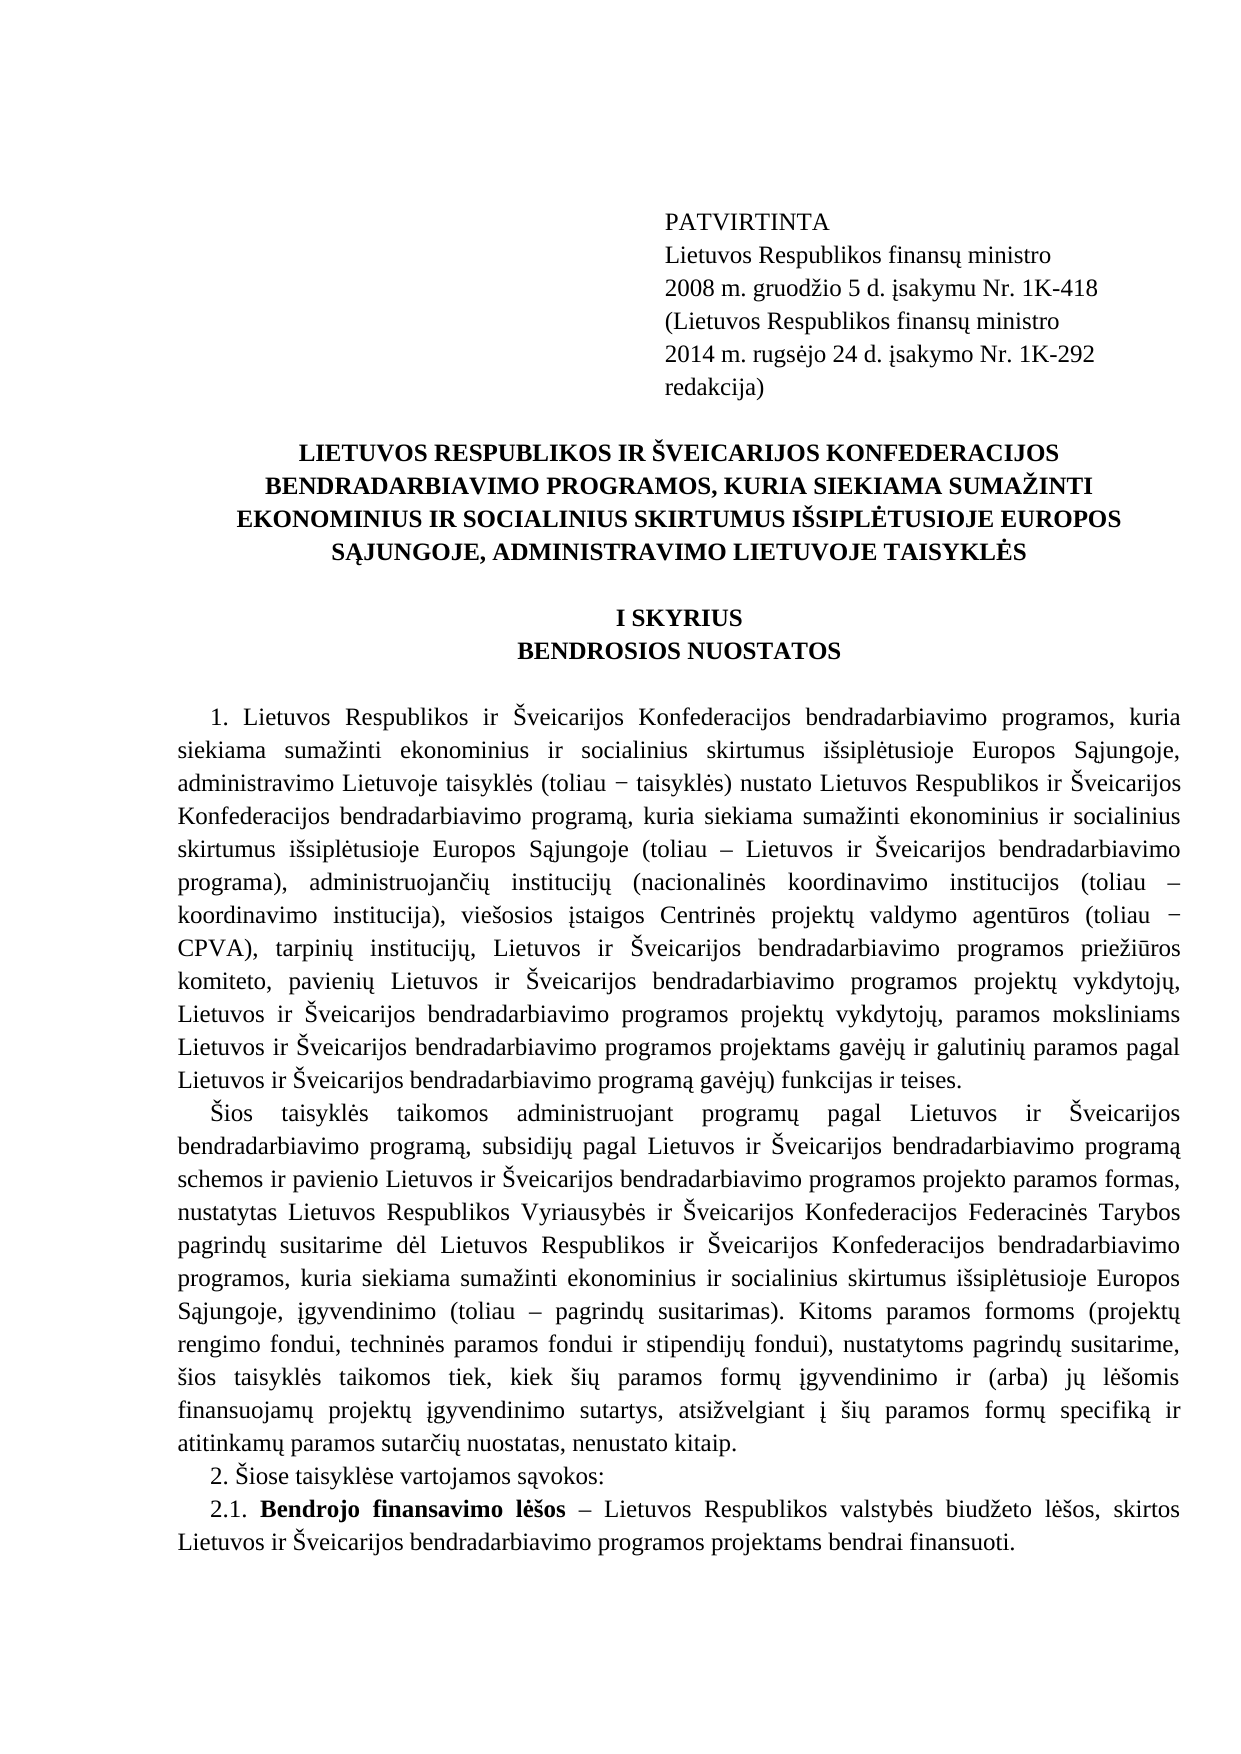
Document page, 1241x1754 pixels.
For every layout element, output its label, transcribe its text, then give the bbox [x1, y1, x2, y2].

text LIETUVOS RESPUBLIKOS IR ŠVEICARIJOS KONFEDERACIJOS BENDRADARBIAVIMO PROGRAMOS, KURIA SIEKIAMA SUMAŽINTI EKONOMINIUS IR SOCIALINIUS SKIRTUMUS IŠSIPLĖTUSIOJE EUROPOS SĄJUNGOJE, ADMINISTRAVIMO LIETUVOJE TAISYKLĖS [177, 438, 1181, 566]
text Lietuvos Respublikos finansų ministro [177, 240, 1181, 268]
text Šios taisyklės taikomos administruojant programų pagal Lietuvos ir Šveicarijos bendradarbiavimo programą, subsidijų pagal Lietuvos ir Šveicarijos bendradarbiavimo programą schemos ir pavienio Lietuvos ir Šveicarijos bendradarbiavimo programos projekto paramos formas, nustatytas Lietuvos Respublikos Vyriausybės ir Šveicarijos Konfederacijos Federacinės Tarybos pagrindų susitarime dėl Lietuvos Respublikos ir Šveicarijos Konfederacijos bendradarbiavimo programos, kuria siekiama sumažinti ekonominius ir socialinius skirtumus išsiplėtusioje Europos Sąjungoje, įgyvendinimo (toliau – pagrindų susitarimas). Kitoms paramos formoms (projektų rengimo fondui, techninės paramos fondui ir stipendijų fondui), nustatytoms pagrindų susitarime, šios taisyklės taikomos tiek, kiek šių paramos formų įgyvendinimo ir (arba) jų lėšomis finansuojamų projektų įgyvendinimo sutartys, atsižvelgiant į šių paramos formų specifiką ir atitinkamų paramos sutarčių nuostatas, nenustato kitaip. [177, 1098, 1181, 1457]
text (Lietuvos Respublikos finansų ministro [177, 306, 1181, 334]
text 1. Lietuvos Respublikos ir Šveicarijos Konfederacijos bendradarbiavimo programos, kuria siekiama sumažinti ekonominius ir socialinius skirtumus išsiplėtusioje Europos Sąjungoje, administravimo Lietuvoje taisyklės (toliau − taisyklės) nustato Lietuvos Respublikos ir Šveicarijos Konfederacijos bendradarbiavimo programą, kuria siekiama sumažinti ekonominius ir socialinius skirtumus išsiplėtusioje Europos Sąjungoje (toliau – Lietuvos ir Šveicarijos bendradarbiavimo programa), administruojančių institucijų (nacionalinės koordinavimo institucijos (toliau – koordinavimo institucija), viešosios įstaigos Centrinės projektų valdymo agentūros (toliau − CPVA), tarpinių institucijų, Lietuvos ir Šveicarijos bendradarbiavimo programos priežiūros komiteto, pavienių Lietuvos ir Šveicarijos bendradarbiavimo programos projektų vykdytojų, Lietuvos ir Šveicarijos bendradarbiavimo programos projektų vykdytojų, paramos moksliniams Lietuvos ir Šveicarijos bendradarbiavimo programos projektams gavėjų ir galutinių paramos pagal Lietuvos ir Šveicarijos bendradarbiavimo programą gavėjų) funkcijas ir teises. [177, 702, 1181, 1094]
text 2.1. Bendrojo finansavimo lėšos – Lietuvos Respublikos valstybės biudžeto lėšos, skirtos Lietuvos ir Šveicarijos bendradarbiavimo programos projektams bendrai finansuoti. [177, 1494, 1181, 1556]
text 2. Šiose taisyklėse vartojamos sąvokos: [177, 1461, 1181, 1490]
text I SKYRIUS [177, 603, 1181, 632]
text BENDROSIOS NUOSTATOS [177, 636, 1181, 665]
text 2014 m. rugsėjo 24 d. įsakymo Nr. 1K-292 [312, 339, 1181, 367]
text redakcija) [582, 372, 1181, 401]
text 2008 m. gruodžio 5 d. įsakymu Nr. 1K-418 [177, 273, 1181, 301]
text PATVIRTINTA [177, 207, 1181, 235]
